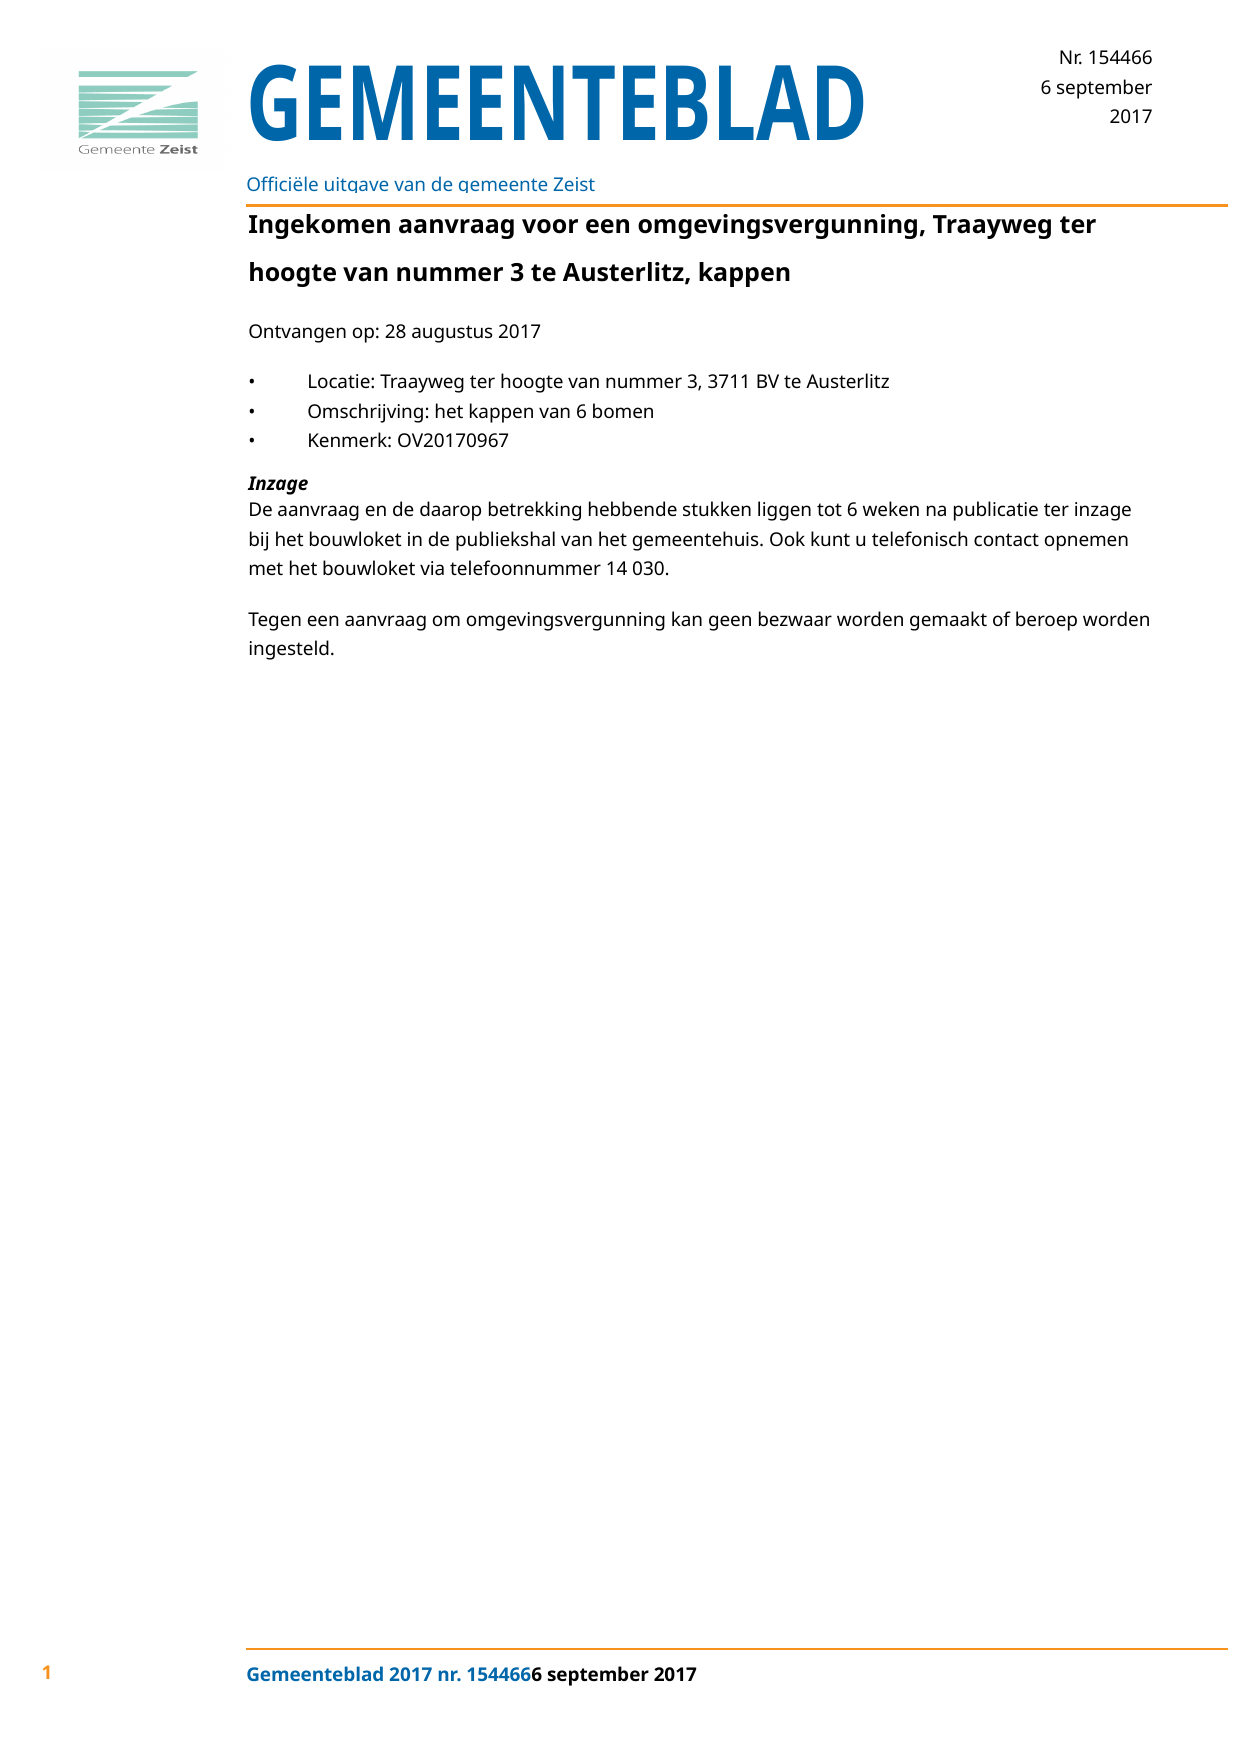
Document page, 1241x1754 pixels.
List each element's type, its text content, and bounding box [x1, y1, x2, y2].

list Locatie: Traayweg ter hoogte van nummer 3, 3711 BV te Austerlitz [248, 368, 1152, 394]
text Ontvangen op: 28 augustus 2017 [248, 318, 1152, 344]
text Tegen een aanvraag om omgevingsvergunning kan geen bezwaar worden gemaakt of beroep worden ingesteld. [248, 606, 1152, 661]
text De aanvraag en de daarop betrekking hebbende stukken liggen tot 6 weken na publicatie ter inzage bij het bouwloket in de publiekshal van het gemeentehuis. Ook kunt u telefonisch contact opnemen met het bouwloket via telefoonnummer 14 030. [248, 496, 1152, 581]
text Ingekomen aanvraag voor een omgevingsvergunning, Traayweg ter hoogte van nummer 3 te Austerlitz, kappen [248, 207, 1152, 288]
list Omschrijving: het kappen van 6 bomen [248, 398, 1152, 424]
list Kenmerk: OV20170967 [248, 427, 1152, 453]
picture [41, 47, 231, 172]
text Inzage [248, 471, 1152, 496]
